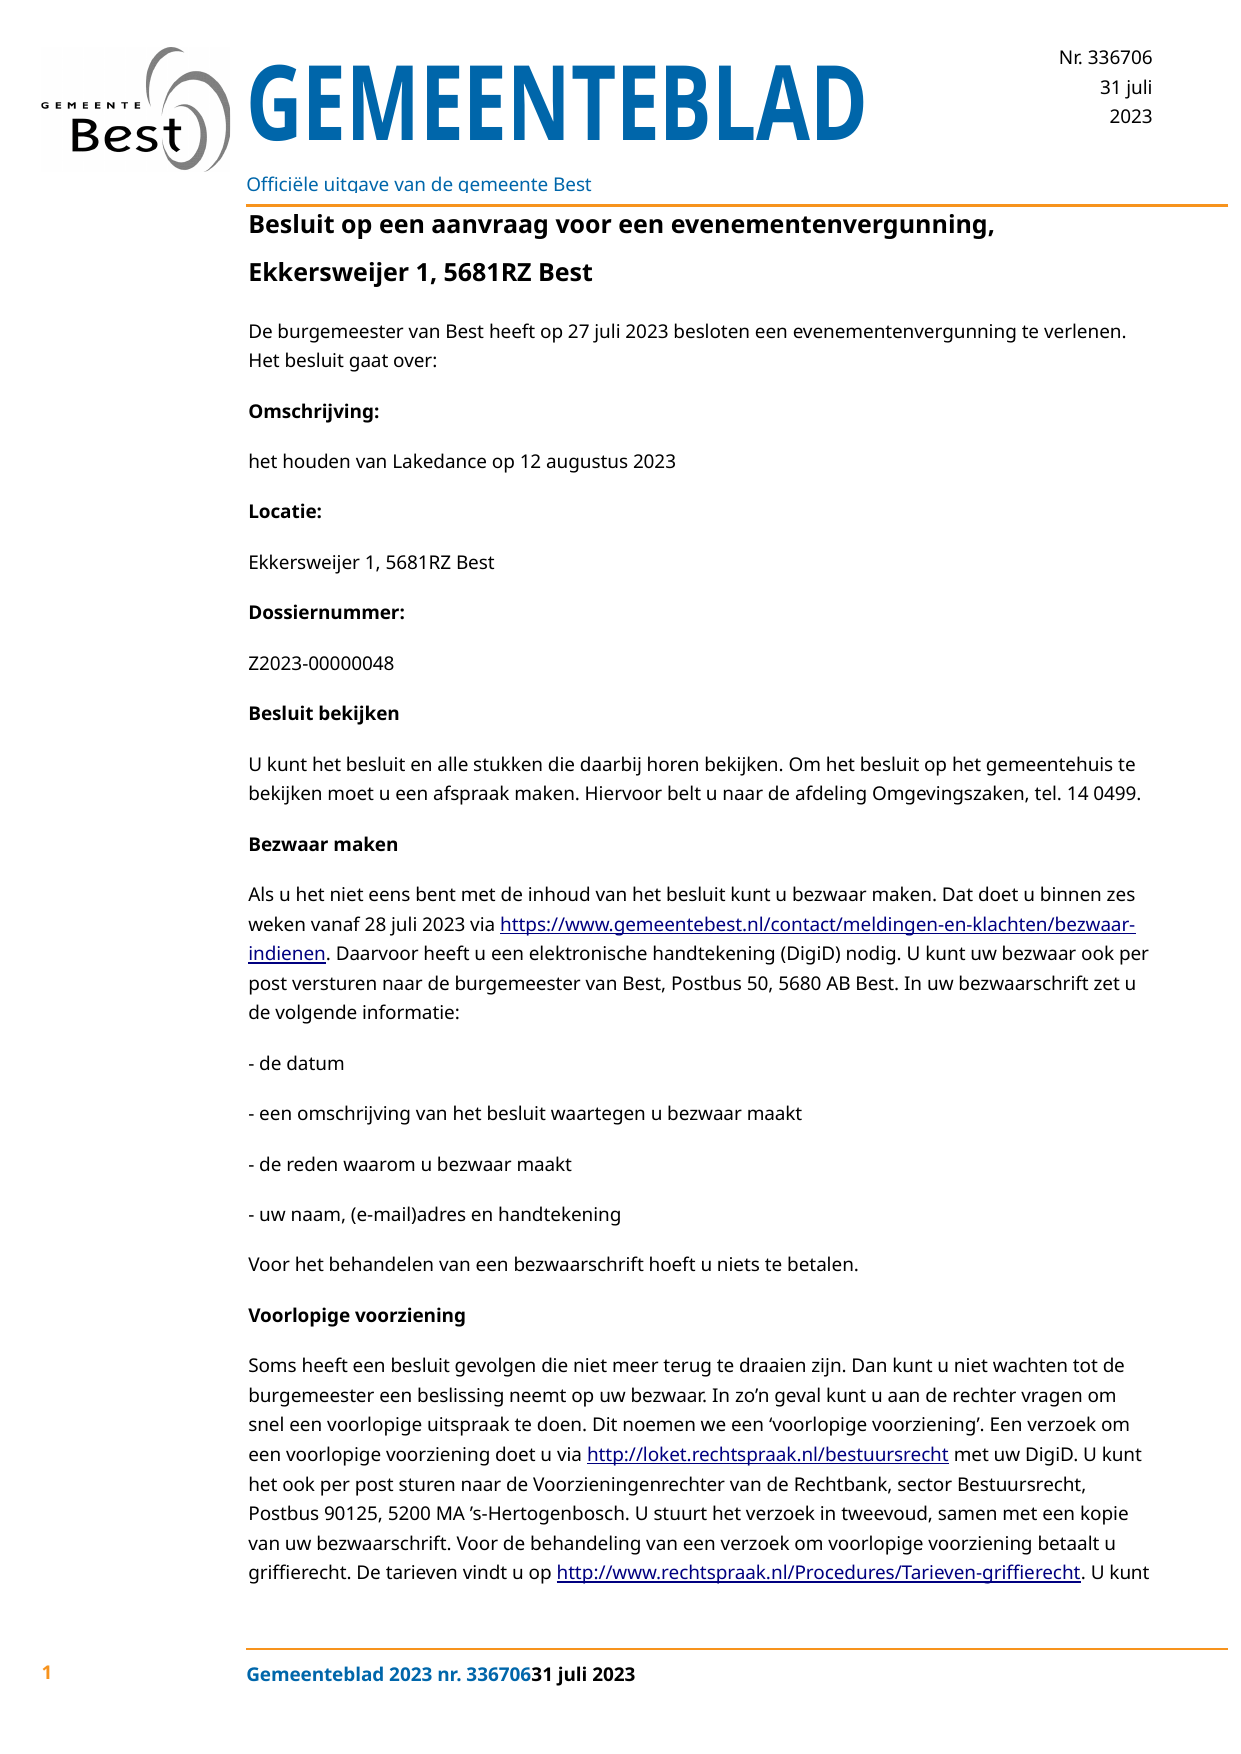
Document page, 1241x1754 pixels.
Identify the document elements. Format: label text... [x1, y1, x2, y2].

picture [41, 47, 231, 172]
text Bezwaar maken [248, 831, 1152, 857]
text - de reden waarom u bezwaar maakt [248, 1151, 1152, 1177]
text U kunt het besluit en alle stukken die daarbij horen bekijken. Om het besluit op het gemeentehuis te bekijken moet u een afspraak maken. Hiervoor belt u naar de afdeling Omgevingszaken, tel. 14 0499. [248, 751, 1152, 806]
text Omschrijving: [248, 398, 1152, 424]
text Voor het behandelen van een bezwaarschrift hoeft u niets te betalen. [248, 1252, 1152, 1277]
text Soms heeft een besluit gevolgen die niet meer terug te draaien zijn. Dan kunt u niet wachten tot de burgemeester een beslissing neemt op uw bezwaar. In zo’n geval kunt u aan de rechter vragen om snel een voorlopige uitspraak te doen. Dit noemen we een ‘voorlopige voorziening’. Een verzoek om een voorlopige voorziening doet u via http://loket.rechtspraak.nl/bestuursrecht met uw DigiD. U kunt het ook per post sturen naar de Voorzieningenrechter van de Rechtbank, sector Bestuursrecht, Postbus 90125, 5200 MA ’s-Hertogenbosch. U stuurt het verzoek in tweevoud, samen met een kopie van uw bezwaarschrift. Voor de behandeling van een verzoek om voorlopige voorziening betaalt u griffierecht. De tarieven vindt u op http://www.rechtspraak.nl/Procedures/Tarieven-griffierecht. U kunt [248, 1352, 1152, 1585]
text - een omschrijving van het besluit waartegen u bezwaar maakt [248, 1100, 1152, 1126]
text - uw naam, (e-mail)adres en handtekening [248, 1201, 1152, 1227]
text De burgemeester van Best heeft op 27 juli 2023 besloten een evenementenvergunning te verlenen. Het besluit gaat over: [248, 318, 1152, 373]
text Besluit op een aanvraag voor een evenementenvergunning, Ekkersweijer 1, 5681RZ Best [248, 207, 1152, 288]
text Als u het niet eens bent met de inhoud van het besluit kunt u bezwaar maken. Dat doet u binnen zes weken vanaf 28 juli 2023 via https://www.gemeentebest.nl/contact/meldingen-en-klachten/bezwaar-indienen. Daarvoor heeft u een elektronische handtekening (DigiD) nodig. U kunt uw bezwaar ook per post versturen naar de burgemeester van Best, Postbus 50, 5680 AB Best. In uw bezwaarschrift zet u de volgende informatie: [248, 881, 1152, 1025]
text - de datum [248, 1050, 1152, 1076]
text Z2023-00000048 [248, 650, 1152, 676]
text Besluit bekijken [248, 700, 1152, 726]
text Dossiernummer: [248, 599, 1152, 625]
text Voorlopige voorziening [248, 1302, 1152, 1328]
text Ekkersweijer 1, 5681RZ Best [248, 549, 1152, 575]
text het houden van Lakedance op 12 augustus 2023 [248, 448, 1152, 474]
text Locatie: [248, 499, 1152, 524]
